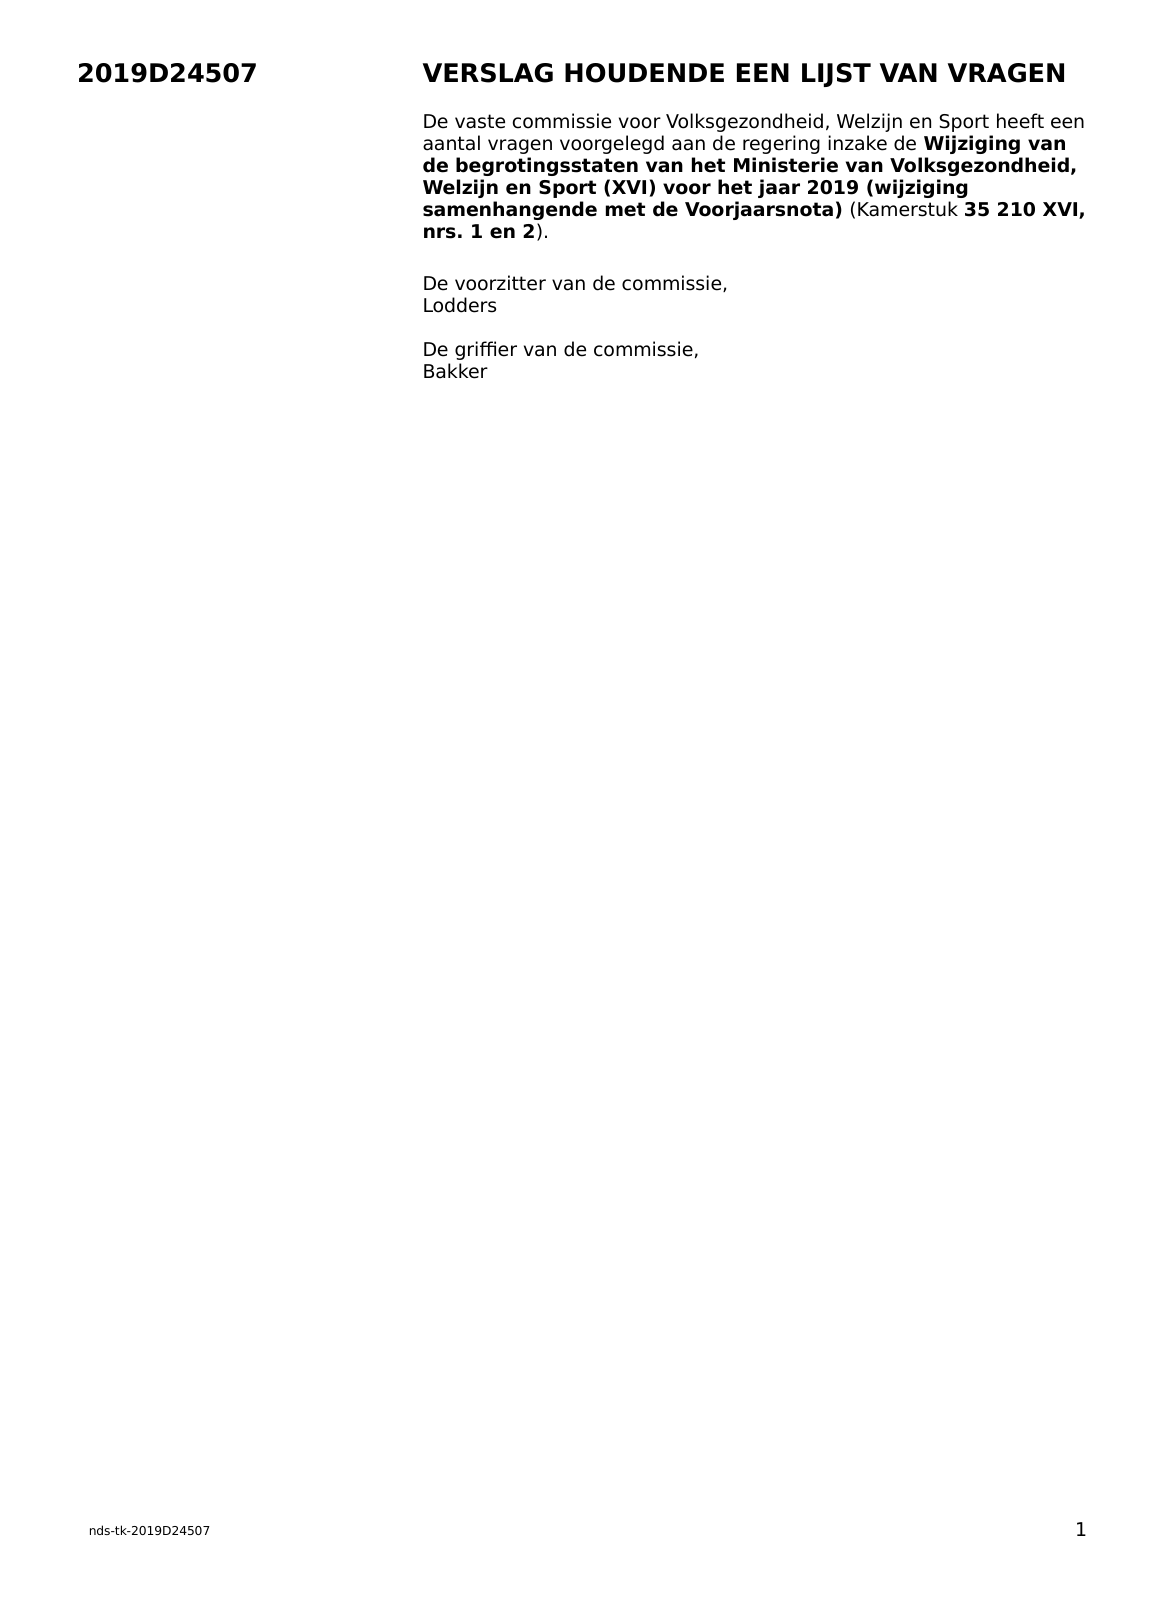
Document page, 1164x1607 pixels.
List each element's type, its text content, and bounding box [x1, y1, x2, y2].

text 2019D24507 VERSLAG HOUDENDE EEN LIJST VAN VRAGEN [77, 59, 1087, 89]
text nds-tk-2019D24507 [88, 1524, 323, 1538]
text De griffier van de commissie, Bakker [422, 339, 1087, 383]
text De voorzitter van de commissie, Lodders [422, 273, 1087, 317]
text De vaste commissie voor Volksgezondheid, Welzijn en Sport heeft een aantal vragen voorgelegd aan de regering inzake de Wijziging van de begrotingsstaten van het Ministerie van Volksgezondheid, Welzijn en Sport (XVI) voor het jaar 2019 (wijziging samenhangende met de Voorjaarsnota) (Kamerstuk 35 210 XVI, nrs. 1 en 2). [422, 111, 1087, 243]
